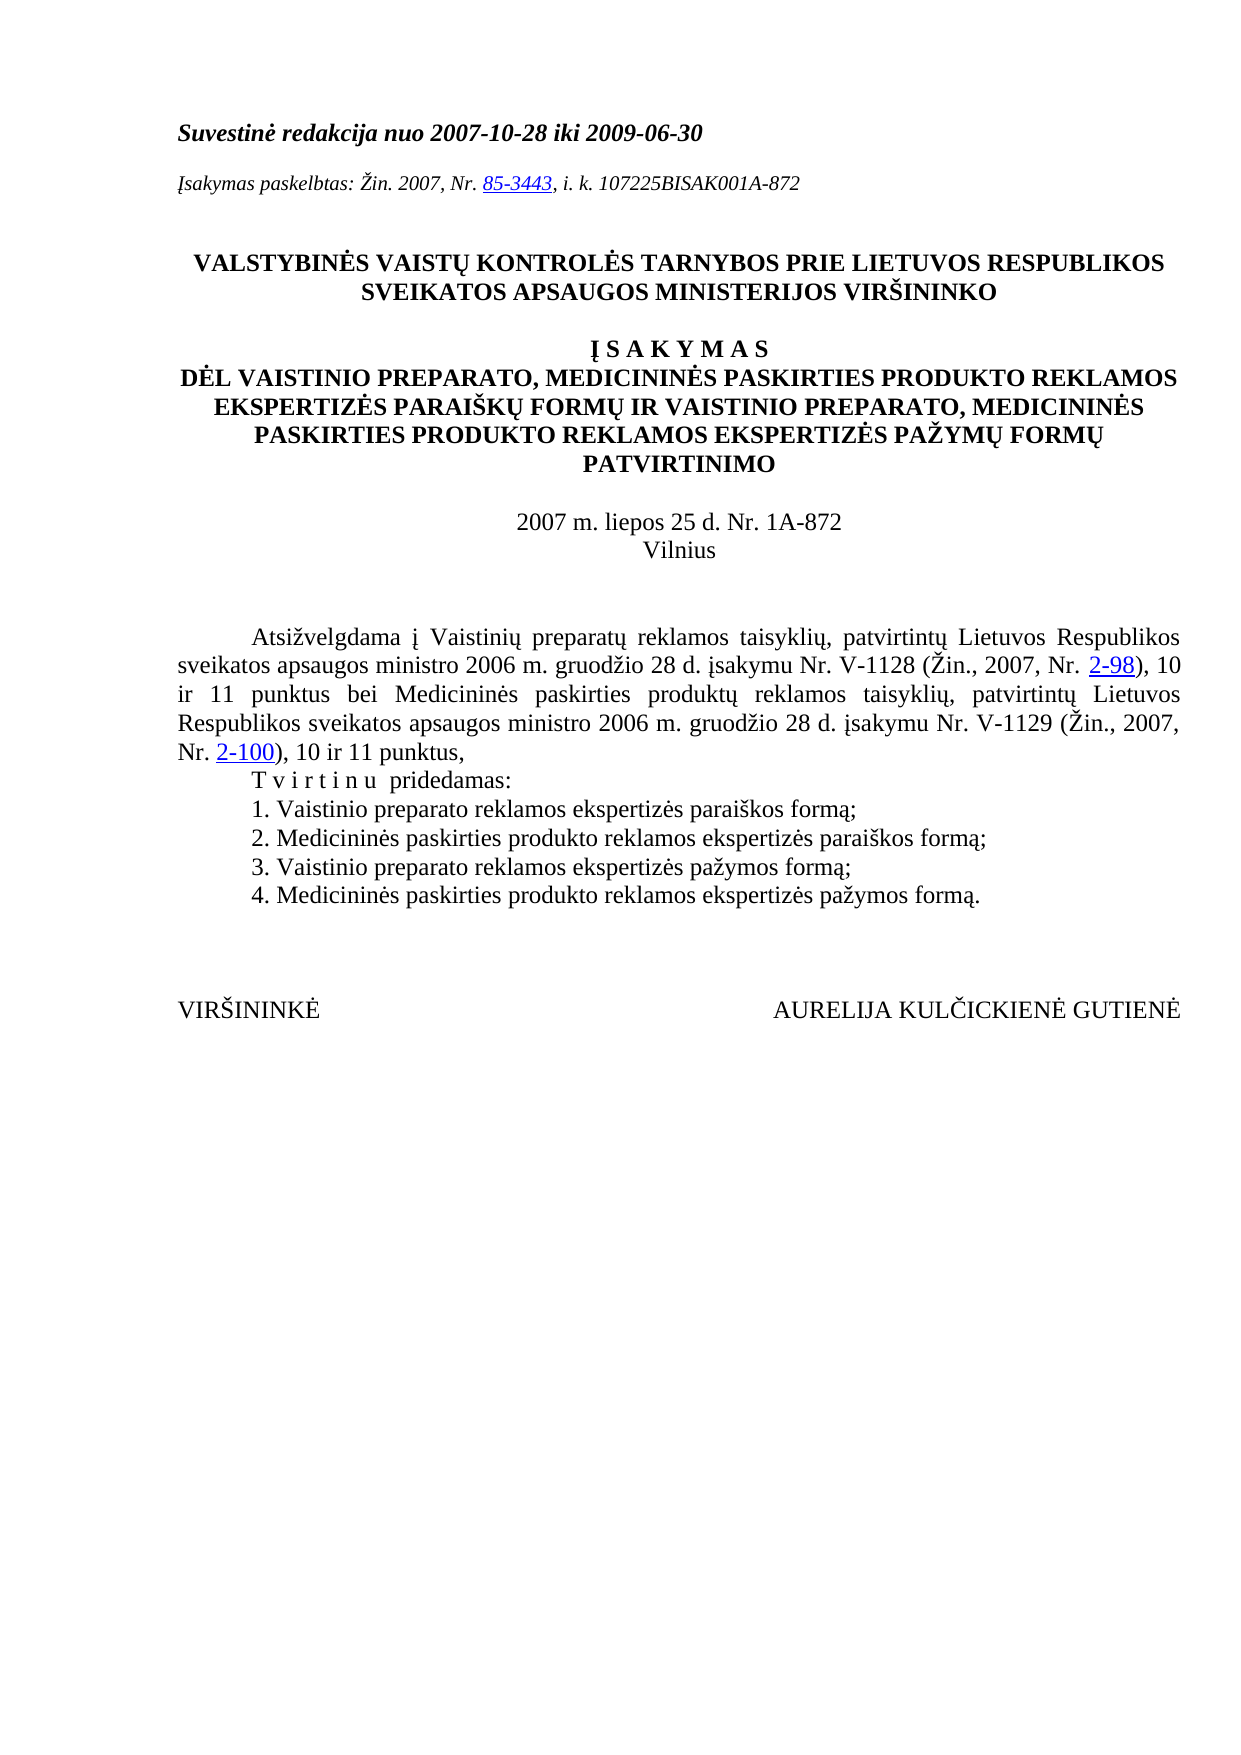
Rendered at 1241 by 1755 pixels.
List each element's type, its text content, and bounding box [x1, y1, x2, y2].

text Į S A K Y M A S [177, 334, 1181, 363]
text Įsakymas paskelbtas: Žin. 2007, Nr. 85-3443, i. k. 107225BISAK001A-872 [177, 171, 1181, 195]
text Tvirtinu pridedamas: [177, 765, 1181, 794]
text 2. Medicininės paskirties produkto reklamos ekspertizės paraiškos formą; [177, 823, 1181, 852]
text VALSTYBINĖS VAISTŲ KONTROLĖS TARNYBOS PRIE LIETUVOS RESPUBLIKOS SVEIKATOS APSAUGOS MINISTERIJOS VIRŠININKO [177, 248, 1181, 305]
text Suvestinė redakcija nuo 2007-10-28 iki 2009-06-30 [177, 118, 1181, 147]
text 4. Medicininės paskirties produkto reklamos ekspertizės pažymos formą. [177, 880, 1181, 909]
text 1. Vaistinio preparato reklamos ekspertizės paraiškos formą; [177, 794, 1181, 823]
text VIRŠININKĖ AURELIJA KULČICKIENĖ GUTIENĖ [177, 995, 1181, 1024]
text Vilnius [177, 535, 1181, 564]
text 2007 m. liepos 25 d. Nr. 1A-872 [177, 507, 1181, 535]
text DĖL VAISTINIO PREPARATO, MEDICININĖS PASKIRTIES PRODUKTO REKLAMOS EKSPERTIZĖS PARAIŠKŲ FORMŲ IR VAISTINIO PREPARATO, MEDICININĖS PASKIRTIES PRODUKTO REKLAMOS EKSPERTIZĖS PAŽYMŲ FORMŲ PATVIRTINIMO [177, 363, 1181, 478]
text 3. Vaistinio preparato reklamos ekspertizės pažymos formą; [177, 852, 1181, 880]
text Atsižvelgdama į Vaistinių preparatų reklamos taisyklių, patvirtintų Lietuvos Respublikos sveikatos apsaugos ministro 2006 m. gruodžio 28 d. įsakymu Nr. V-1128 (Žin., 2007, Nr. 2-98), 10 ir 11 punktus bei Medicininės paskirties produktų reklamos taisyklių, patvirtintų Lietuvos Respublikos sveikatos apsaugos ministro 2006 m. gruodžio 28 d. įsakymu Nr. V-1129 (Žin., 2007, Nr. 2-100), 10 ir 11 punktus, [177, 622, 1181, 765]
